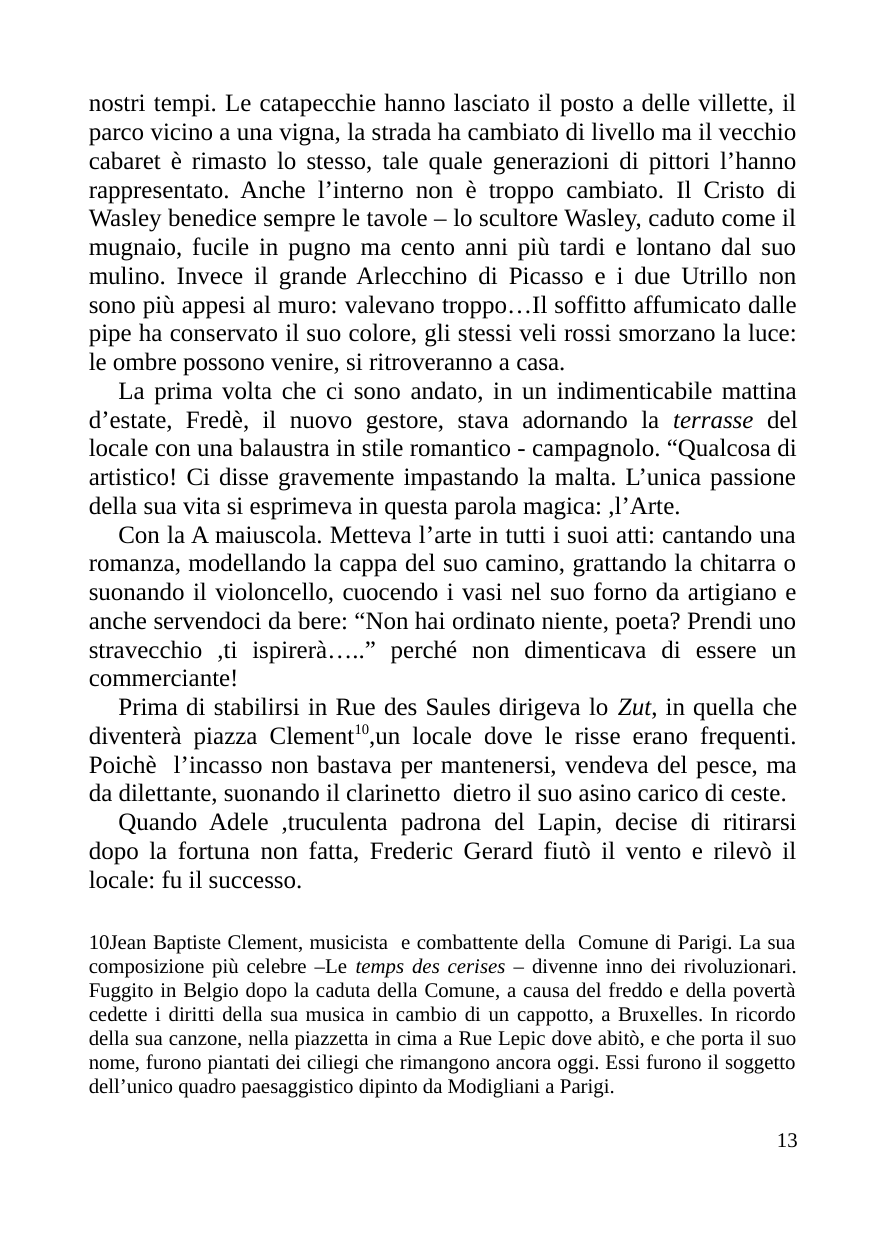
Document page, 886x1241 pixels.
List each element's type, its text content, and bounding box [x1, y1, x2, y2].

text Con la A maiuscola. Metteva l’arte in tutti i suoi atti: cantando una romanza, modellando la cappa del suo camino, grattando la chitarra o suonando il violoncello, cuocendo i vasi nel suo forno da artigiano e anche servendoci da bere: “Non hai ordinato niente, poeta? Prendi uno stravecchio ,ti ispirerà…..” perché non dimenticava di essere un commerciante! [88, 520, 797, 692]
text Prima di stabilirsi in Rue des Saules dirigeva lo Zut, in quella che diventerà piazza Clement,un locale dove le risse erano frequenti. Poichè l’incasso non bastava per mantenersi, vendeva del pesce, ma da dilettante, suonando il clarinetto dietro il suo asino carico di ceste. [88, 692, 797, 807]
text La prima volta che ci sono andato, in un indimenticabile mattina d’estate, Fredè, il nuovo gestore, stava adornando la terrasse del locale con una balaustra in stile romantico - campagnolo. “Qualcosa di artistico! Ci disse gravemente impastando la malta. L’unica passione della sua vita si esprimeva in questa parola magica: ,l’Arte. [88, 376, 797, 520]
text Quando Adele ,truculenta padrona del Lapin, decise di ritirarsi dopo la fortuna non fatta, Frederic Gerard fiutò il vento e rilevò il locale: fu il successo. [88, 807, 797, 893]
text Jean Baptiste Clement, musicista e combattente della Comune di Parigi. La sua composizione più celebre –Le temps des cerises – divenne inno dei rivoluzionari. Fuggito in Belgio dopo la caduta della Comune, a causa del freddo e della povertà cedette i diritti della sua musica in cambio di un cappotto, a Bruxelles. In ricordo della sua canzone, nella piazzetta in cima a Rue Lepic dove abitò, e che porta il suo nome, furono piantati dei ciliegi che rimangono ancora oggi. Essi furono il soggetto dell’unico quadro paesaggistico dipinto da Modigliani a Parigi. [88, 930, 797, 1098]
text nostri tempi. Le catapecchie hanno lasciato il posto a delle villette, il parco vicino a una vigna, la strada ha cambiato di livello ma il vecchio cabaret è rimasto lo stesso, tale quale generazioni di pittori l’hanno rappresentato. Anche l’interno non è troppo cambiato. Il Cristo di Wasley benedice sempre le tavole – lo scultore Wasley, caduto come il mugnaio, fucile in pugno ma cento anni più tardi e lontano dal suo mulino. Invece il grande Arlecchino di Picasso e i due Utrillo non sono più appesi al muro: valevano troppo…Il soffitto affumicato dalle pipe ha conservato il suo colore, gli stessi veli rossi smorzano la luce: le ombre possono venire, si ritroveranno a casa. [88, 88, 797, 376]
